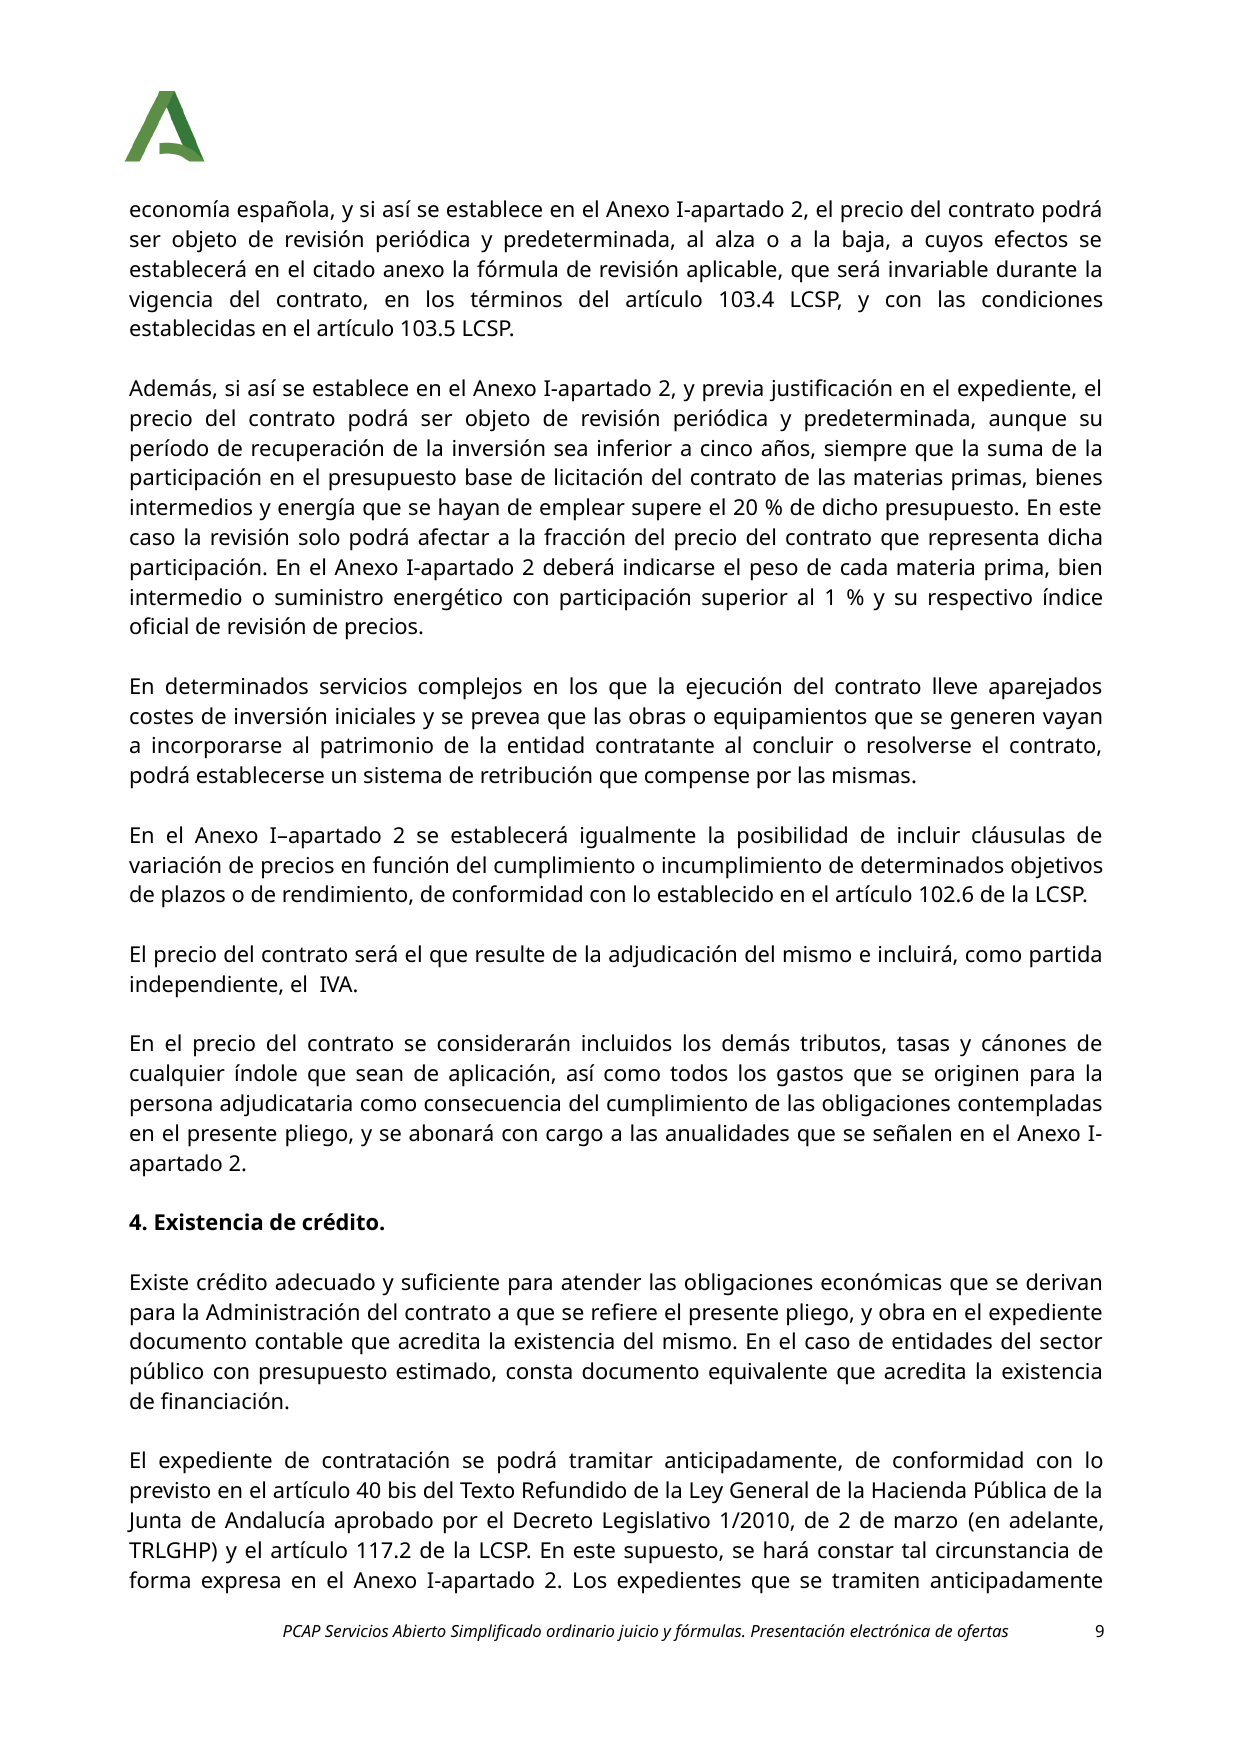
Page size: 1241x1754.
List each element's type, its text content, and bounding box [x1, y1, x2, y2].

picture [120, 86, 209, 166]
text El precio del contrato será el que resulte de la adjudicación del mismo e incluirá, como partida independiente, el IVA. [129, 939, 1104, 999]
text En el Anexo I–apartado 2 se establecerá igualmente la posibilidad de incluir cláusulas de variación de precios en función del cumplimiento o incumplimiento de determinados objetivos de plazos o de rendimiento, de conformidad con lo establecido en el artículo 102.6 de la LCSP. [129, 820, 1104, 909]
text Existe crédito adecuado y suficiente para atender las obligaciones económicas que se derivan para la Administración del contrato a que se refiere el presente pliego, y obra en el expediente documento contable que acredita la existencia del mismo. En el caso de entidades del sector público con presupuesto estimado, consta documento equivalente que acredita la existencia de financiación. [129, 1267, 1104, 1416]
text 4. Existencia de crédito. [129, 1207, 1104, 1237]
text El expediente de contratación se podrá tramitar anticipadamente, de conformidad con lo previsto en el artículo 40 bis del Texto Refundido de la Ley General de la Hacienda Pública de la Junta de Andalucía aprobado por el Decreto Legislativo 1/2010, de 2 de marzo (en adelante, TRLGHP) y el artículo 117.2 de la LCSP. En este supuesto, se hará constar tal circunstancia de forma expresa en el Anexo I-apartado 2. Los expedientes que se tramiten anticipadamente [129, 1446, 1104, 1594]
text En determinados servicios complejos en los que la ejecución del contrato lleve aparejados costes de inversión iniciales y se prevea que las obras o equipamientos que se generen vayan a incorporarse al patrimonio de la entidad contratante al concluir o resolverse el contrato, podrá establecerse un sistema de retribución que compense por las mismas. [129, 671, 1104, 790]
text En el precio del contrato se considerarán incluidos los demás tributos, tasas y cánones de cualquier índole que sean de aplicación, así como todos los gastos que se originen para la persona adjudicataria como consecuencia del cumplimiento de las obligaciones contempladas en el presente pliego, y se abonará con cargo a las anualidades que se señalen en el Anexo I-apartado 2. [129, 1028, 1104, 1177]
text Además, si así se establece en el Anexo I-apartado 2, y previa justificación en el expediente, el precio del contrato podrá ser objeto de revisión periódica y predeterminada, aunque su período de recuperación de la inversión sea inferior a cinco años, siempre que la suma de la participación en el presupuesto base de licitación del contrato de las materias primas, bienes intermedios y energía que se hayan de emplear supere el 20 % de dicho presupuesto. En este caso la revisión solo podrá afectar a la fracción del precio del contrato que representa dicha participación. En el Anexo I-apartado 2 deberá indicarse el peso de cada materia prima, bien intermedio o suministro energético con participación superior al 1 % y su respectivo índice oficial de revisión de precios. [129, 373, 1104, 641]
text economía española, y si así se establece en el Anexo I-apartado 2, el precio del contrato podrá ser objeto de revisión periódica y predeterminada, al alza o a la baja, a cuyos efectos se establecerá en el citado anexo la fórmula de revisión aplicable, que será invariable durante la vigencia del contrato, en los términos del artículo 103.4 LCSP, y con las condiciones establecidas en el artículo 103.5 LCSP. [129, 194, 1104, 343]
